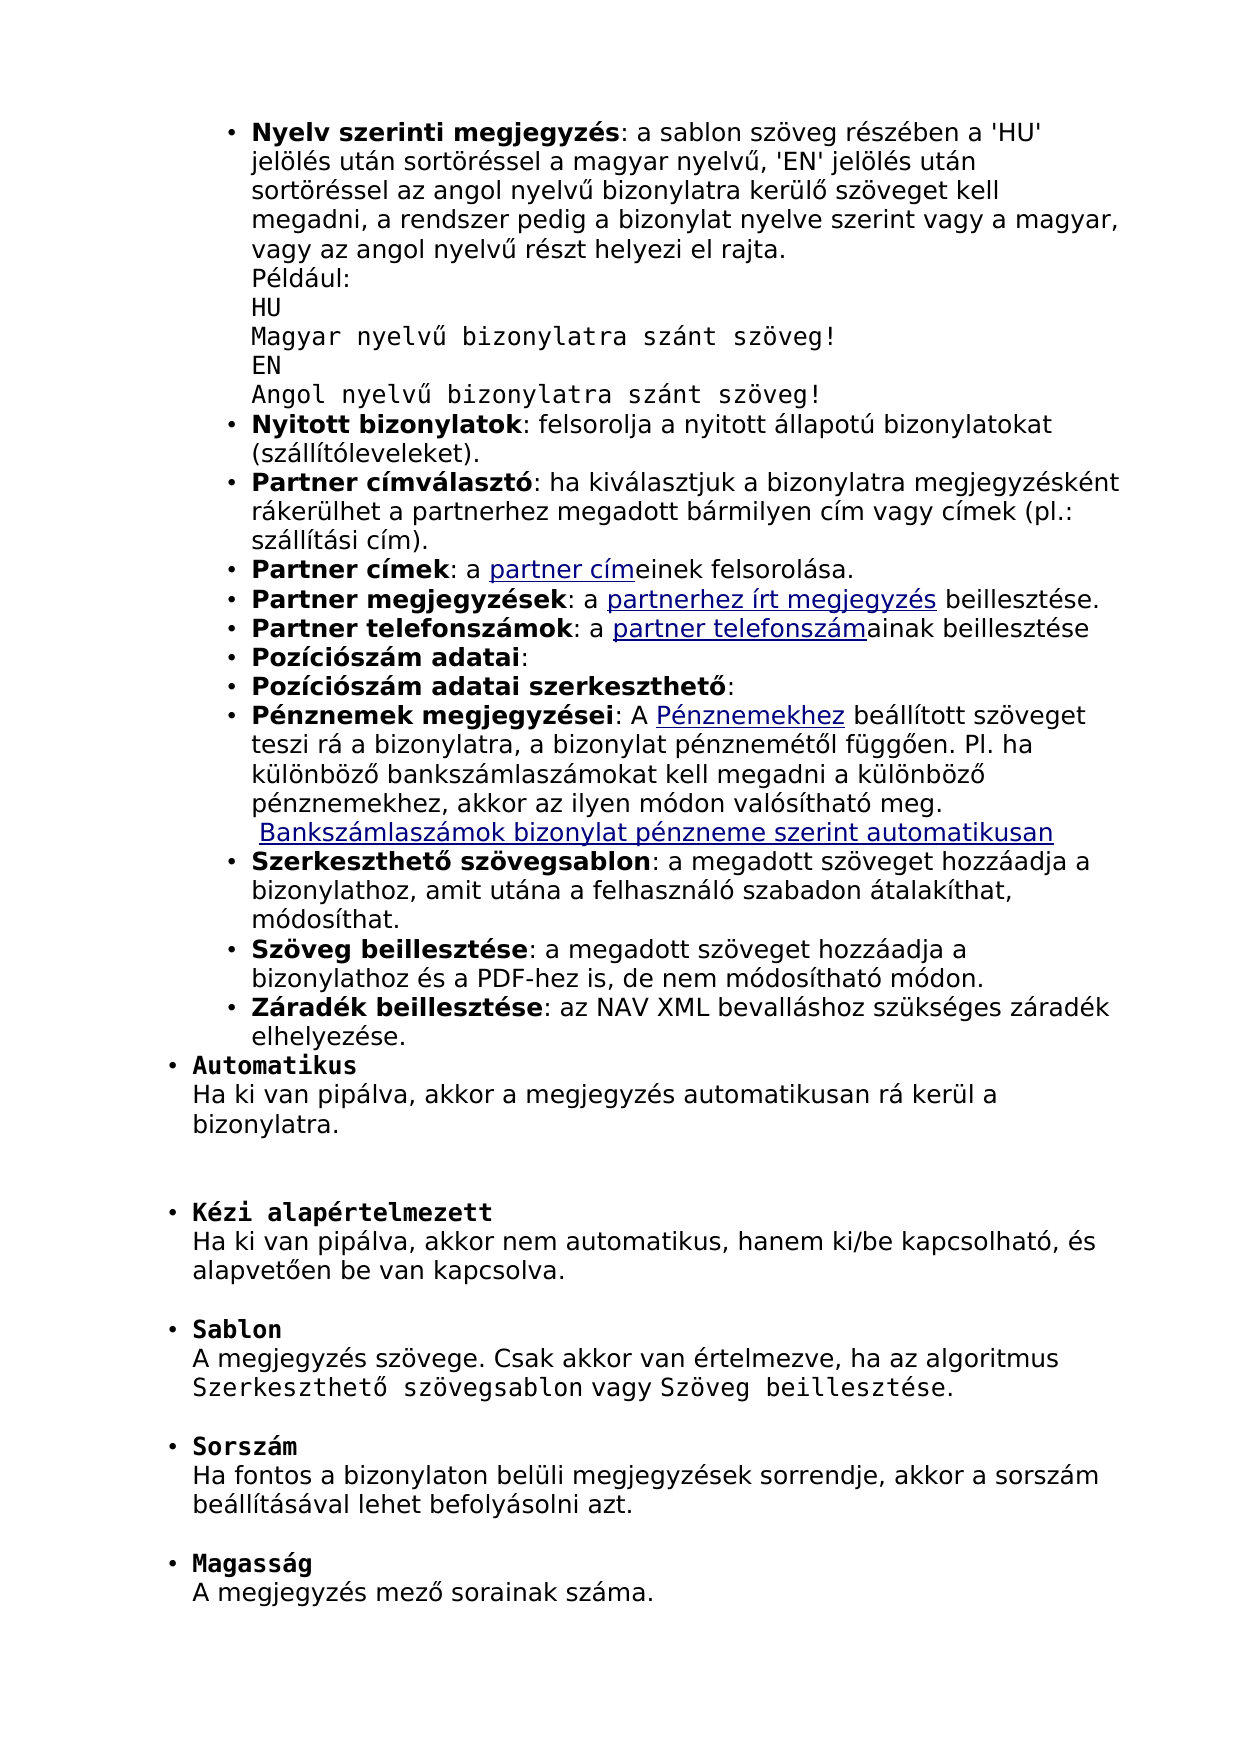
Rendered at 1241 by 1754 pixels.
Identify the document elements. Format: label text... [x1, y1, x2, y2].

list Nyitott bizonylatok: felsorolja a nyitott állapotú bizonylatokat (szállítóleveleket). [236, 410, 1122, 468]
list Magasság A megjegyzés mező sorainak száma. [177, 1549, 1122, 1607]
list Szöveg beillesztése: a megadott szöveget hozzáadja a bizonylathoz és a PDF-hez is, de nem módosítható módon. [236, 935, 1122, 993]
list Szerkeszthető szövegsablon: a megadott szöveget hozzáadja a bizonylathoz, amit utána a felhasználó szabadon átalakíthat, módosíthat. [236, 847, 1122, 935]
list Partner telefonszámok: a partner telefonszámainak beillesztése [236, 614, 1122, 643]
list Nyelv szerinti megjegyzés: a sablon szöveg részében a 'HU' jelölés után sortöréssel a magyar nyelvű, 'EN' jelölés után sortöréssel az angol nyelvű bizonylatra kerülő szöveget kell megadni, a rendszer pedig a bizonylat nyelve szerint vagy a magyar, vagy az angol nyelvű részt helyezi el rajta. Például: HU Magyar nyelvű bizonylatra szánt szöveg! EN Angol nyelvű bizonylatra szánt szöveg! [236, 118, 1122, 410]
list Automatikus Ha ki van pipálva, akkor a megjegyzés automatikusan rá kerül a bizonylatra. [177, 1051, 1122, 1139]
list Pénznemek megjegyzései: A Pénznemekhez beállított szöveget teszi rá a bizonylatra, a bizonylat pénznemétől függően. Pl. ha különböző bankszámlaszámokat kell megadni a különböző pénznemekhez, akkor az ilyen módon valósítható meg. Bankszámlaszámok bizonylat pénzneme szerint automatikusan [236, 701, 1122, 847]
list Partner megjegyzések: a partnerhez írt megjegyzés beillesztése. [236, 585, 1122, 614]
list Partner címválasztó: ha kiválasztjuk a bizonylatra megjegyzésként rákerülhet a partnerhez megadott bármilyen cím vagy címek (pl.: szállítási cím). [236, 468, 1122, 556]
list Pozíciószám adatai: [236, 643, 1122, 672]
list Záradék beillesztése: az NAV XML bevalláshoz szükséges záradék elhelyezése. [236, 993, 1122, 1051]
list Partner címek: a partner címeinek felsorolása. [236, 556, 1122, 585]
list Sorszám Ha fontos a bizonylaton belüli megjegyzések sorrendje, akkor a sorszám beállításával lehet befolyásolni azt. [177, 1432, 1122, 1519]
list Sablon A megjegyzés szövege. Csak akkor van értelmezve, ha az algoritmus Szerkeszthető szövegsablon vagy Szöveg beillesztése. [177, 1315, 1122, 1402]
list Kézi alapértelmezett Ha ki van pipálva, akkor nem automatikus, hanem ki/be kapcsolható, és alapvetően be van kapcsolva. [177, 1198, 1122, 1285]
list Pozíciószám adatai szerkeszthető: [236, 672, 1122, 701]
